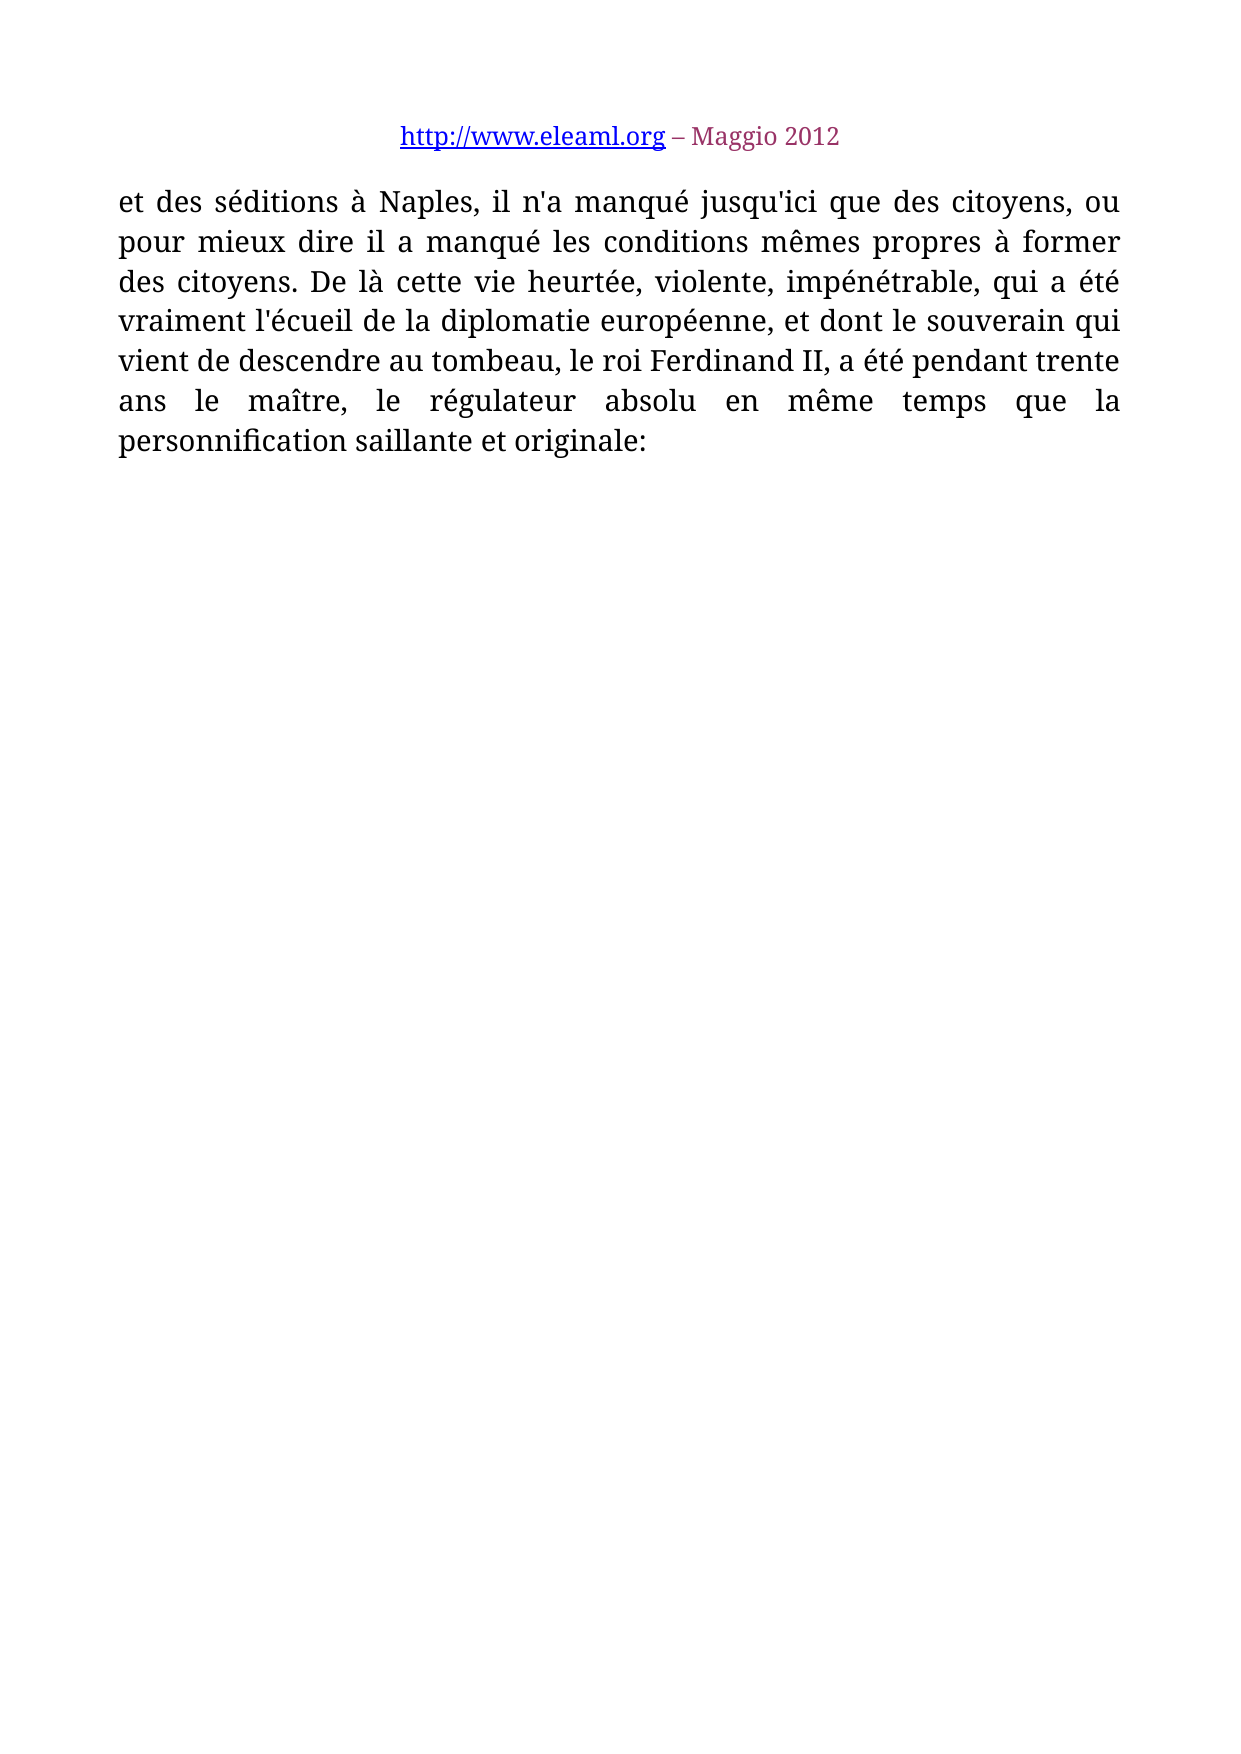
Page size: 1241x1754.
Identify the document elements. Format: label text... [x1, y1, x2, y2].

text et des séditions à Naples, il n'a manqué jusqu'ici que des citoyens, ou pour mieux dire il a manqué les conditions mêmes propres à former des citoyens. De là cette vie heurtée, violente, impénétrable, qui a été vraiment l'écueil de la diplomatie européenne, et dont le souverain qui vient de descendre au tombeau, le roi Ferdinand II, a été pendant trente ans le maître, le régulateur absolu en même temps que la personnification saillante et originale: [118, 182, 1122, 459]
